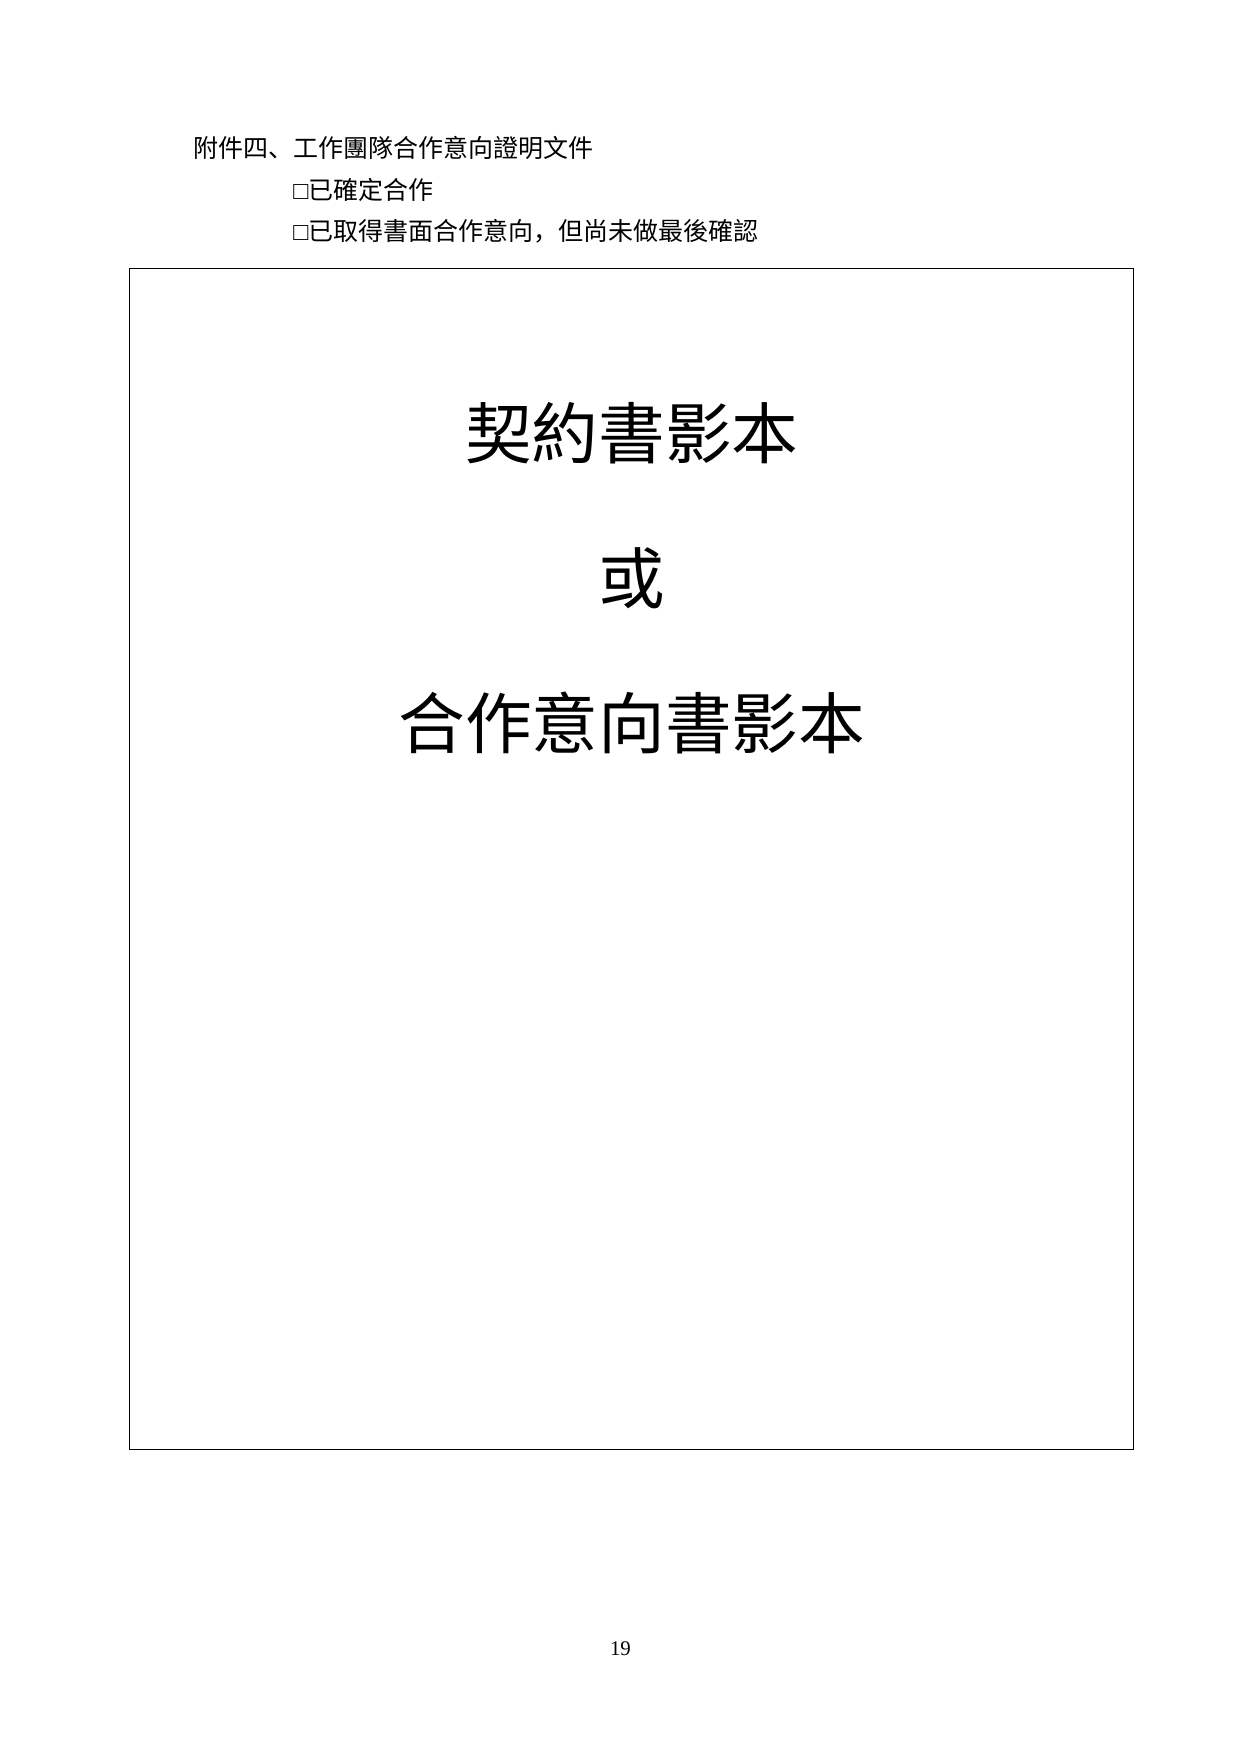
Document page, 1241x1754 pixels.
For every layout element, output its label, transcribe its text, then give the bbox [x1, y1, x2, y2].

text 附件四、工作團隊合作意向證明文件 [193, 124, 1122, 166]
text □已確定合作 [293, 166, 1122, 207]
text □已取得書面合作意向，但尚未做最後確認 [293, 207, 1122, 249]
table_header 契約書影本 或 合作意向書影本 [130, 269, 1133, 1449]
